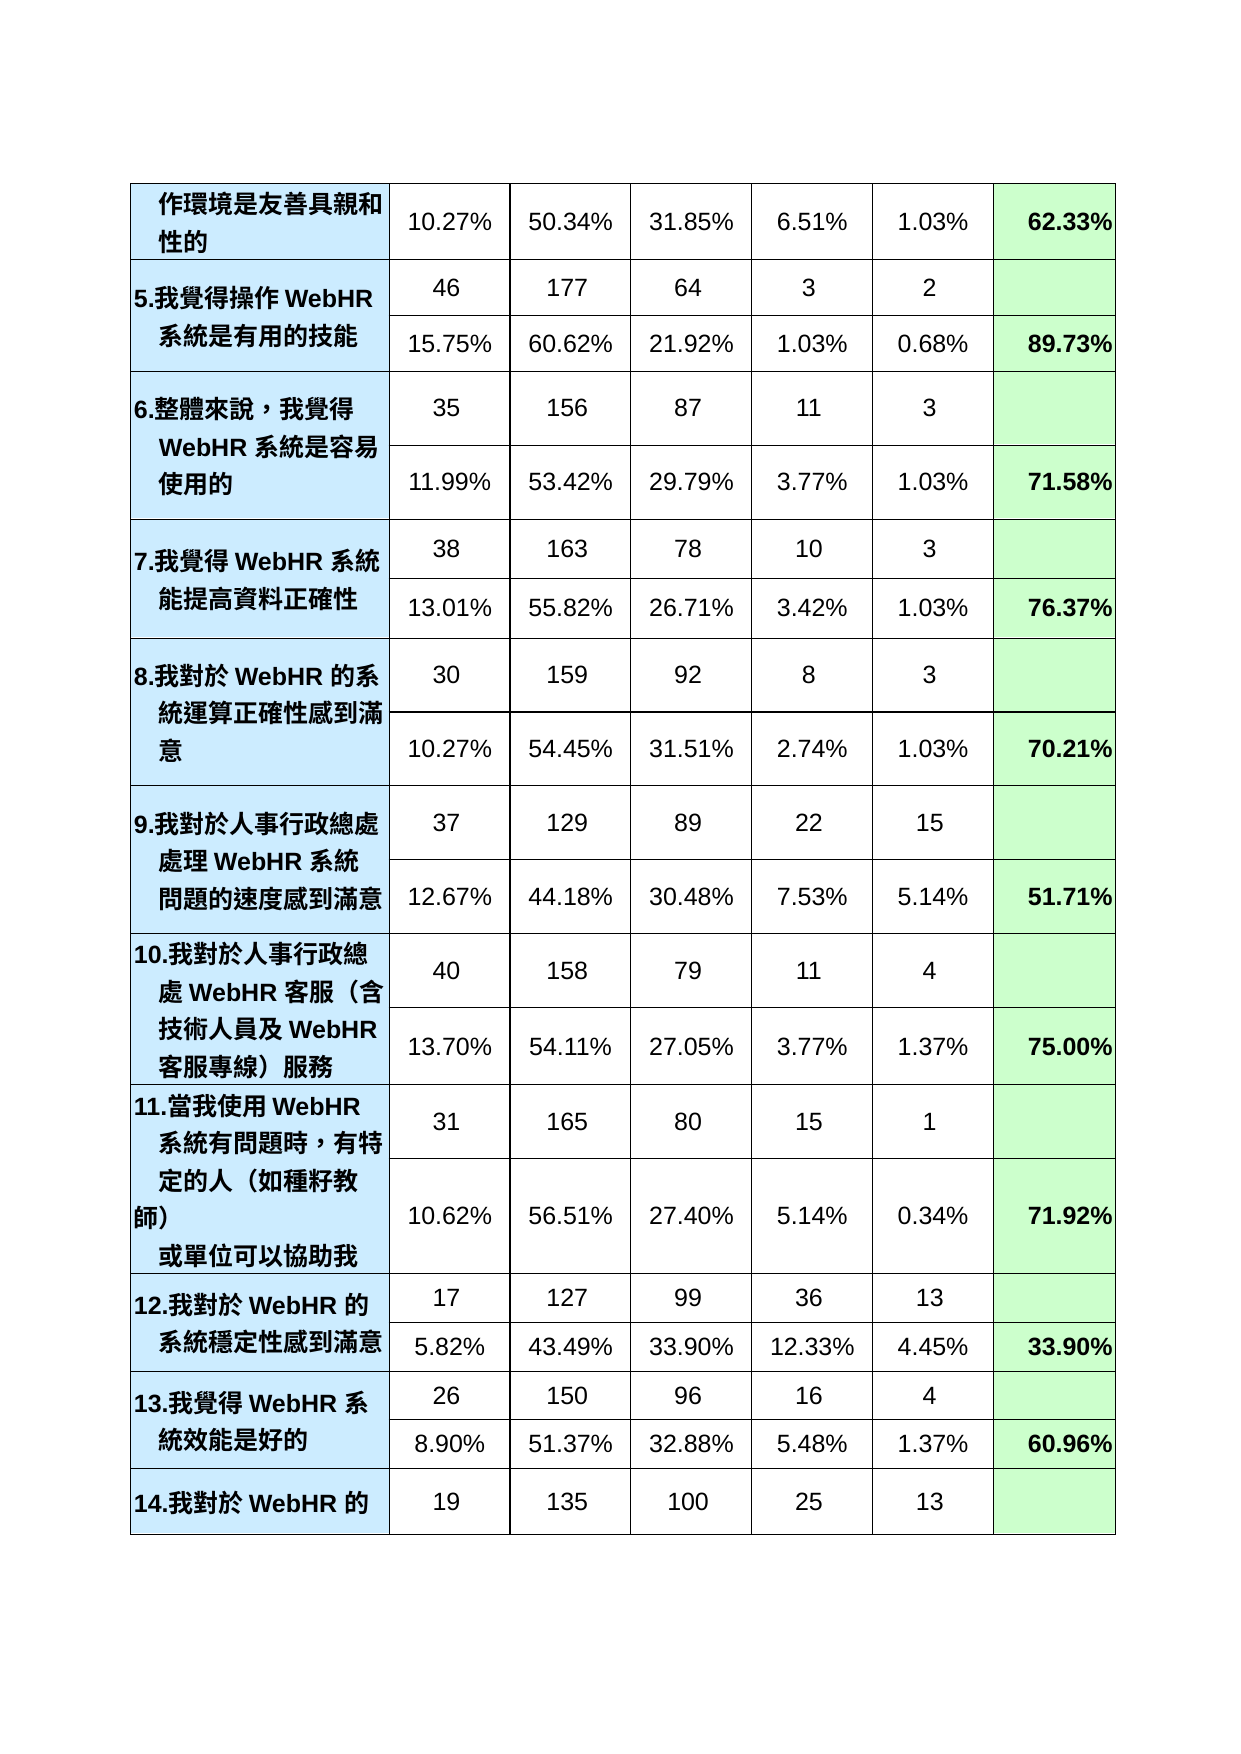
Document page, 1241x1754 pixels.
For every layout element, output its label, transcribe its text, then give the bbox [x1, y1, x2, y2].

table_cell 64 [631, 260, 751, 315]
table_cell 15 [873, 786, 993, 859]
table_cell 79 [631, 934, 751, 1007]
table_cell 78 [631, 520, 751, 578]
table_cell 29.79% [631, 446, 751, 518]
table_cell 31.85% [631, 184, 751, 259]
table_cell 100 [631, 1469, 751, 1533]
table_cell [994, 520, 1115, 578]
table_cell [994, 934, 1115, 1007]
table_cell 3 [873, 520, 993, 578]
table_cell 10.62% [390, 1159, 509, 1273]
table_cell 9.我對於人事行政總處 處理WebHR 系統 問題的速度感到滿意 [131, 786, 389, 933]
table_cell 8.我對於WebHR 的系 統運算正確性感到滿 意 [131, 639, 389, 785]
table_cell [994, 372, 1115, 444]
table_cell 12.33% [752, 1323, 872, 1371]
table_cell 13 [873, 1469, 993, 1533]
table_cell 26 [390, 1372, 509, 1419]
table_cell 13 [873, 1274, 993, 1322]
table_cell 13.我覺得WebHR 系 統效能是好的 [131, 1372, 389, 1468]
table_cell 1.03% [873, 446, 993, 518]
table_cell 3 [873, 639, 993, 711]
table_cell 33.90% [631, 1323, 751, 1371]
table_cell 51.71% [994, 860, 1115, 933]
table_cell [994, 260, 1115, 315]
table_cell 15 [752, 1085, 872, 1158]
table_cell 22 [752, 786, 872, 859]
table_cell 1.37% [873, 1420, 993, 1468]
table_cell 19 [390, 1469, 509, 1533]
table_cell 2 [873, 260, 993, 315]
table_cell 13.01% [390, 579, 509, 637]
table_cell 54.11% [511, 1008, 630, 1084]
table_cell 6.整體來說，我覺得 WebHR 系統是容易 使用的 [131, 372, 389, 518]
table_cell 27.05% [631, 1008, 751, 1084]
table_cell 17 [390, 1274, 509, 1322]
table_cell 3 [752, 260, 872, 315]
table_cell 3 [873, 372, 993, 444]
table_cell 46 [390, 260, 509, 315]
table_cell 40 [390, 934, 509, 1007]
table_cell 89.73% [994, 316, 1115, 371]
table_cell 11 [752, 372, 872, 444]
table_cell 7.我覺得WebHR 系統 能提高資料正確性 [131, 520, 389, 637]
table_cell 80 [631, 1085, 751, 1158]
table_cell 11.99% [390, 446, 509, 518]
table_cell 5.82% [390, 1323, 509, 1371]
table_cell 10.27% [390, 713, 509, 785]
table_cell 4 [873, 934, 993, 1007]
table_cell 53.42% [511, 446, 630, 518]
table_cell 1.03% [873, 184, 993, 259]
table_cell 11.當我使用WebHR 系統有問題時，有特 定的人（如種籽教師） 或單位可以協助我 [131, 1085, 389, 1273]
table_cell 0.34% [873, 1159, 993, 1273]
table_cell 96 [631, 1372, 751, 1419]
table_cell 163 [511, 520, 630, 578]
table_cell 3.77% [752, 1008, 872, 1084]
table_cell 32.88% [631, 1420, 751, 1468]
table_cell 70.21% [994, 713, 1115, 785]
table_cell 1.03% [752, 316, 872, 371]
table_cell 87 [631, 372, 751, 444]
table_cell 177 [511, 260, 630, 315]
table_cell 1.37% [873, 1008, 993, 1084]
table_cell 7.53% [752, 860, 872, 933]
table_cell 37 [390, 786, 509, 859]
table_cell 10.27% [390, 184, 509, 259]
table_cell 127 [511, 1274, 630, 1322]
table_cell 62.33% [994, 184, 1115, 259]
table_cell 1.03% [873, 579, 993, 637]
table_cell 38 [390, 520, 509, 578]
table_cell 8.90% [390, 1420, 509, 1468]
table_cell 165 [511, 1085, 630, 1158]
table_cell 16 [752, 1372, 872, 1419]
table_cell [994, 639, 1115, 711]
table_cell 26.71% [631, 579, 751, 637]
table_cell 5.48% [752, 1420, 872, 1468]
table_cell 99 [631, 1274, 751, 1322]
table_cell 51.37% [511, 1420, 630, 1468]
table_cell 10 [752, 520, 872, 578]
table_cell 43.49% [511, 1323, 630, 1371]
table_cell 15.75% [390, 316, 509, 371]
table_cell 5.我覺得操作WebHR 系統是有用的技能 [131, 260, 389, 371]
table_cell 89 [631, 786, 751, 859]
table_cell 8 [752, 639, 872, 711]
table_cell 30.48% [631, 860, 751, 933]
table_cell 129 [511, 786, 630, 859]
table_cell 3.77% [752, 446, 872, 518]
table_cell 92 [631, 639, 751, 711]
table_cell 50.34% [511, 184, 630, 259]
table_cell 6.51% [752, 184, 872, 259]
table_cell 2.74% [752, 713, 872, 785]
table_cell 158 [511, 934, 630, 1007]
table_cell 13.70% [390, 1008, 509, 1084]
table_cell 31 [390, 1085, 509, 1158]
table_cell 76.37% [994, 579, 1115, 637]
table_cell [994, 1372, 1115, 1419]
table_cell [994, 1274, 1115, 1322]
table_cell 14.我對於WebHR 的 [131, 1469, 389, 1533]
table_cell 12.我對於WebHR 的 系統穩定性感到滿意 [131, 1274, 389, 1371]
table_cell 44.18% [511, 860, 630, 933]
table_cell 60.96% [994, 1420, 1115, 1468]
table_cell 36 [752, 1274, 872, 1322]
table_cell 35 [390, 372, 509, 444]
table_cell 25 [752, 1469, 872, 1533]
table_cell 1.03% [873, 713, 993, 785]
table_cell 5.14% [873, 860, 993, 933]
table_cell 5.14% [752, 1159, 872, 1273]
table_cell 71.92% [994, 1159, 1115, 1273]
table_cell 10.我對於人事行政總 處WebHR 客服（含 技術人員及WebHR 客服專線）服務 [131, 934, 389, 1084]
table_cell 0.68% [873, 316, 993, 371]
table_cell [994, 1085, 1115, 1158]
table_cell 54.45% [511, 713, 630, 785]
table_cell 4.45% [873, 1323, 993, 1371]
table_cell 30 [390, 639, 509, 711]
table_cell 33.90% [994, 1323, 1115, 1371]
table_cell 27.40% [631, 1159, 751, 1273]
table_cell 75.00% [994, 1008, 1115, 1084]
table_cell 56.51% [511, 1159, 630, 1273]
table_cell 71.58% [994, 446, 1115, 518]
table_cell 135 [511, 1469, 630, 1533]
table_cell 作環境是友善具親和 性的 [131, 184, 389, 259]
table_cell 31.51% [631, 713, 751, 785]
table_cell 156 [511, 372, 630, 444]
table_cell 150 [511, 1372, 630, 1419]
table_cell 3.42% [752, 579, 872, 637]
table_cell 4 [873, 1372, 993, 1419]
table_cell 159 [511, 639, 630, 711]
table_cell 12.67% [390, 860, 509, 933]
table_cell 1 [873, 1085, 993, 1158]
table_cell 11 [752, 934, 872, 1007]
table_cell [994, 1469, 1115, 1533]
table_cell [994, 786, 1115, 859]
table_cell 55.82% [511, 579, 630, 637]
table_cell 60.62% [511, 316, 630, 371]
table_cell 21.92% [631, 316, 751, 371]
